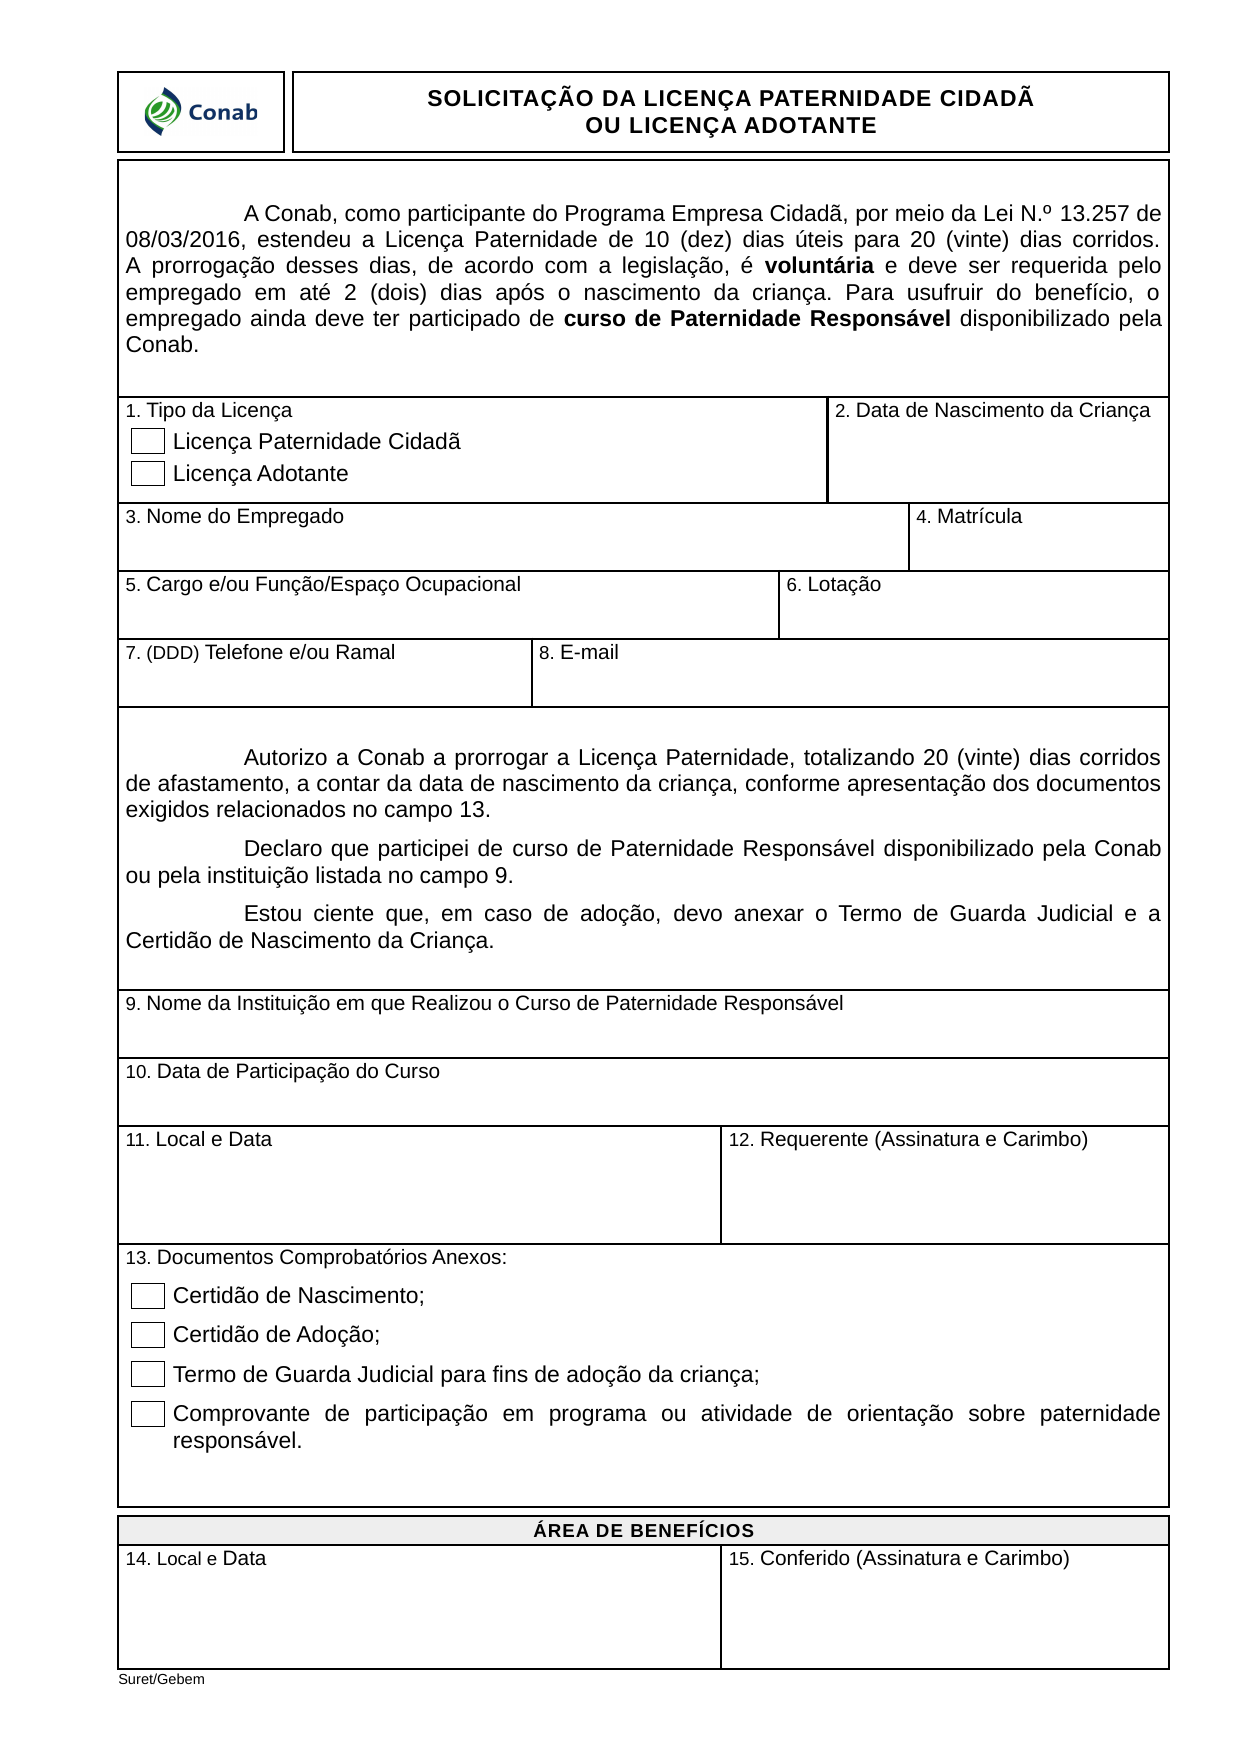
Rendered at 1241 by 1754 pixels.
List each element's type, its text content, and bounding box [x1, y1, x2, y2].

table_cell [118, 1508, 1169, 1515]
table_cell [118, 151, 1169, 159]
table_cell 1. Tipo da Licença Licença Paternidade Cidadã Licença Adotante [119, 398, 826, 502]
table_header [119, 73, 283, 151]
table_cell 15. Conferido (Assinatura e Carimbo) [722, 1546, 1168, 1668]
table_cell 6. Lotação [780, 572, 1168, 638]
table_cell 12. Requerente (Assinatura e Carimbo) [722, 1127, 1168, 1243]
picture [144, 87, 258, 136]
table_cell 13. Documentos Comprobatórios Anexos: Certidão de Nascimento; Certidão de Adoção; Termo de Guarda Judicial para fins de adoção da criança; Comprovante de participação em programa ou atividade de orientação sobre paternidade responsável. [119, 1245, 1168, 1506]
table_cell 10. Data de Participação do Curso [119, 1059, 1168, 1125]
table_cell 14. Local e Data [119, 1546, 720, 1668]
table_cell 4. Matrícula [910, 504, 1168, 570]
table_cell 9. Nome da Instituição em que Realizou o Curso de Paternidade Responsável [119, 991, 1168, 1057]
table_cell 7. (DDD) Telefone e/ou Ramal [119, 640, 531, 706]
table_header SOLICITAÇÃO DA LICENÇA PATERNIDADE CIDADÃ OU LICENÇA ADOTANTE [294, 73, 1168, 151]
table_cell Autorizo a Conab a prorrogar a Licença Paternidade, totalizando 20 (vinte) dias corridos de afastamento, a contar da data de nascimento da criança, conforme apresentação dos documentos exigidos relacionados no campo 13. Declaro que participei de curso de Paternidade Responsável disponibilizado pela Conab ou pela instituição listada no campo 9. Estou ciente que, em caso de adoção, devo anexar o Termo de Guarda Judicial e a Certidão de Nascimento da Criança. [119, 708, 1168, 989]
table_header [285, 71, 292, 151]
text Suret/Gebem [118, 1670, 1169, 1687]
table_cell ÁREA DE BENEFÍCIOS [119, 1517, 1168, 1544]
table_cell 5. Cargo e/ou Função/Espaço Ocupacional [119, 572, 778, 638]
table_cell 11. Local e Data [119, 1127, 720, 1243]
table_cell 2. Data de Nascimento da Criança [829, 398, 1168, 502]
table_cell 8. E-mail [533, 640, 1168, 706]
table_cell 3. Nome do Empregado [119, 504, 908, 570]
table_cell A Conab, como participante do Programa Empresa Cidadã, por meio da Lei N.º 13.257 de 08/03/2016, estendeu a Licença Paternidade de 10 (dez) dias úteis para 20 (vinte) dias corridos. A prorrogação desses dias, de acordo com a legislação, é voluntária e deve ser requerida pelo empregado em até 2 (dois) dias após o nascimento da criança. Para usufruir do benefício, o empregado ainda deve ter participado de curso de Paternidade Responsável disponibilizado pela Conab. [119, 161, 1168, 396]
